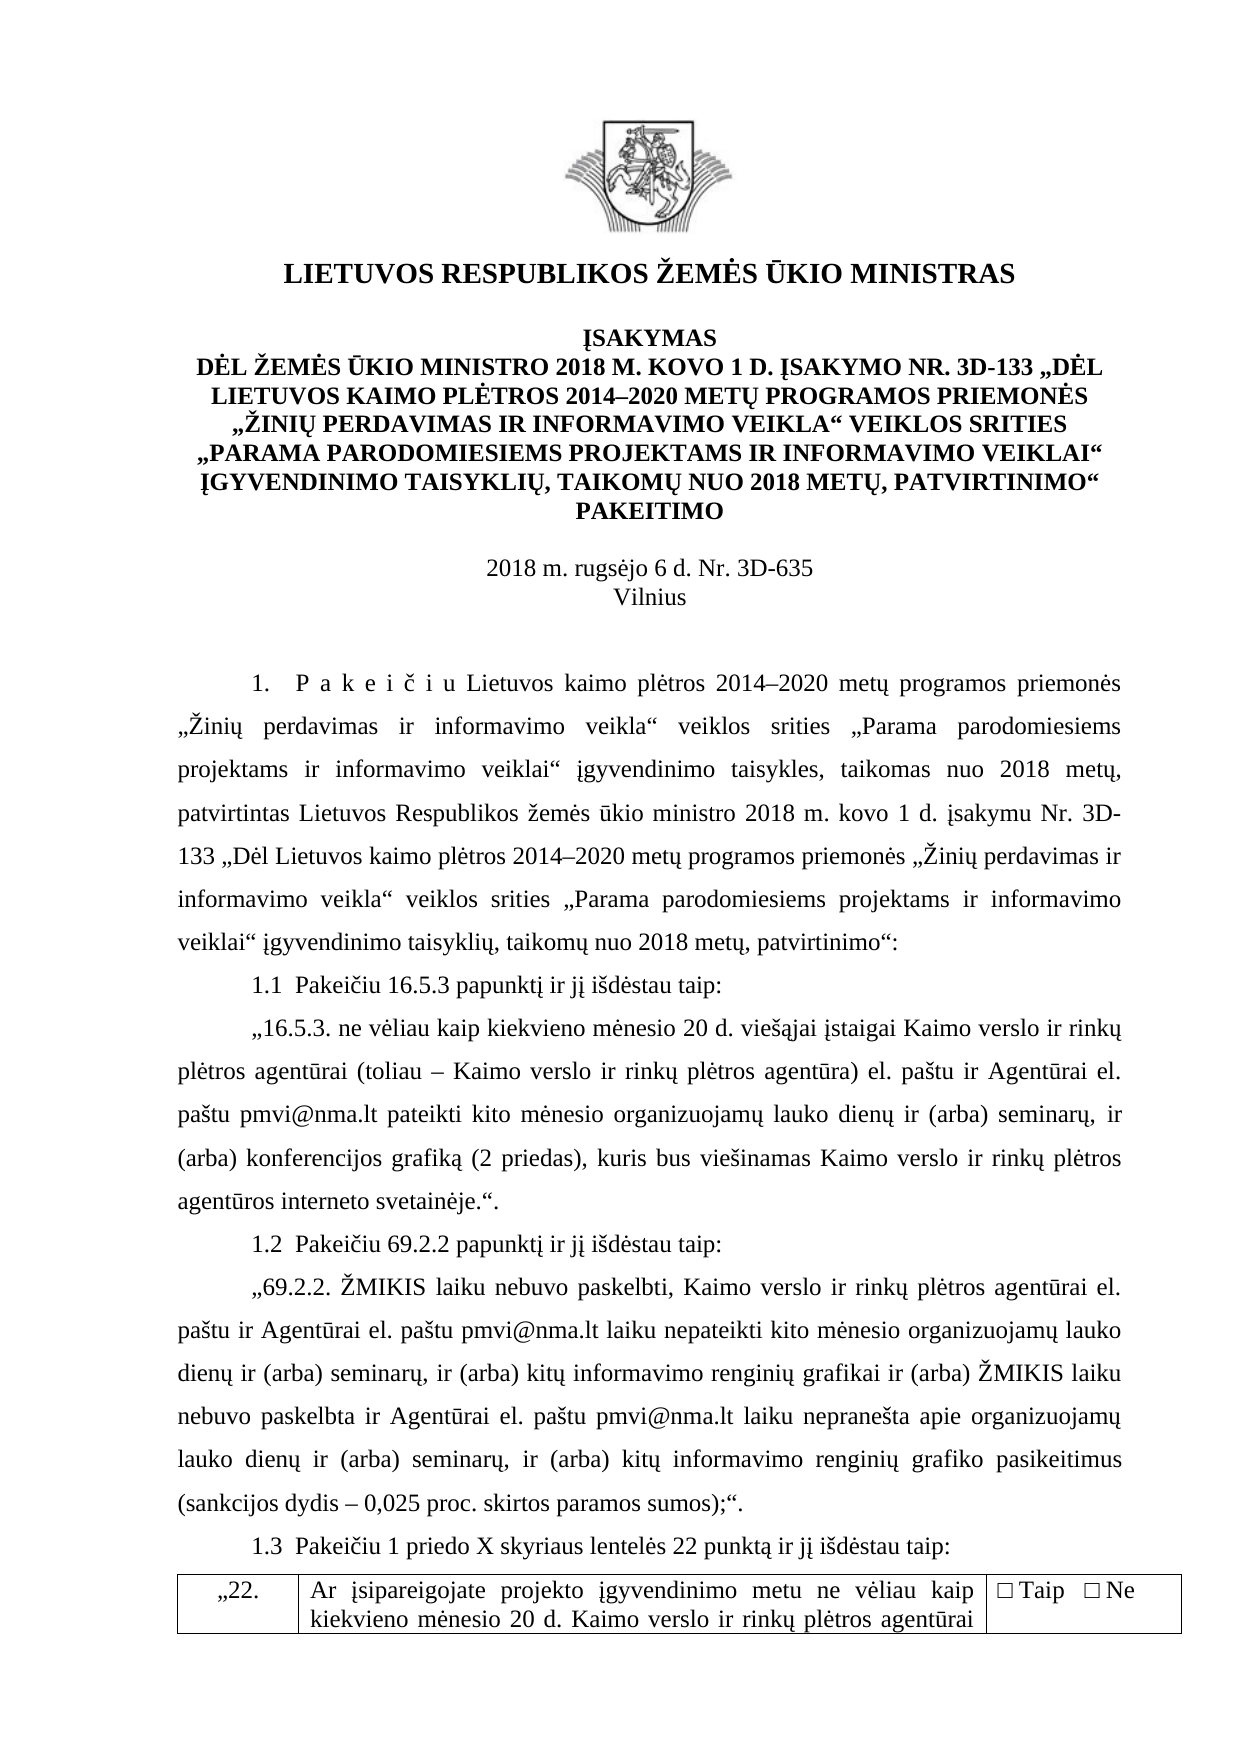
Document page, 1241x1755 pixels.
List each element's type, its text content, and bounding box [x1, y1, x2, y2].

table_header Ar įsipareigojate projekto įgyvendinimo metu ne vėliau kaip kiekvieno mėnesio 20 d. Kaimo verslo ir rinkų plėtros agentūrai [299, 1575, 986, 1632]
text DĖL ŽEMĖS ŪKIO MINISTRO 2018 M. KOVO 1 D. ĮSAKYMO NR. 3D-133 „DĖL lIETUVOS KAIMO PLĖTROS 2014–2020 METŲ PROGRAMOS PRIEMONĖS „ŽINIŲ PERDAVIMAS IR INFORMAVIMO VEIKLA“ VEIKLOS SRITIES „PARAMA PARODOMIESIEMS PROJEKTAMS IR INFORMAVIMO VEIKLAI“ ĮGYVENDINIMO TAISYKLIŲ, TAIKOMŲ NUO 2018 METŲ, PATVIRTINIMO“ PAKEITIMO [177, 352, 1122, 524]
text „69.2.2. ŽMIKIS laiku nebuvo paskelbti, Kaimo verslo ir rinkų plėtros agentūrai el. paštu ir Agentūrai el. paštu pmvi@nma.lt laiku nepateikti kito mėnesio organizuojamų lauko dienų ir (arba) seminarų, ir (arba) kitų informavimo renginių grafikai ir (arba) ŽMIKIS laiku nebuvo paskelbta ir Agentūrai el. paštu pmvi@nma.lt laiku nepranešta apie organizuojamų lauko dienų ir (arba) seminarų, ir (arba) kitų informavimo renginių grafiko pasikeitimus (sankcijos dydis – 0,025 proc. skirtos paramos sumos);“. [177, 1272, 1122, 1516]
text 1.3 Pakeičiu 1 priedo X skyriaus lentelės 22 punktą ir jį išdėstau taip: [251, 1531, 1122, 1559]
text 1.2 Pakeičiu 69.2.2 papunktį ir jį išdėstau taip: [251, 1229, 1122, 1258]
text ĮSAKYMAS [177, 323, 1122, 352]
text LIETUVOS RESPUBLIKOS ŽEMĖS ŪKIO MINISTRAS [177, 256, 1122, 290]
text „16.5.3. ne vėliau kaip kiekvieno mėnesio 20 d. viešąjai įstaigai Kaimo verslo ir rinkų plėtros agentūrai (toliau – Kaimo verslo ir rinkų plėtros agentūra) el. paštu ir Agentūrai el. paštu pmvi@nma.lt pateikti kito mėnesio organizuojamų lauko dienų ir (arba) seminarų, ir (arba) konferencijos grafiką (2 priedas), kuris bus viešinamas Kaimo verslo ir rinkų plėtros agentūros interneto svetainėje.“. [177, 1013, 1122, 1214]
text 1. P a k e i č i u Lietuvos kaimo plėtros 2014–2020 metų programos priemonės „Žinių perdavimas ir informavimo veikla“ veiklos srities „Parama parodomiesiems projektams ir informavimo veiklai“ įgyvendinimo taisykles, taikomas nuo 2018 metų, patvirtintas Lietuvos Respublikos žemės ūkio ministro 2018 m. kovo 1 d. įsakymu Nr. 3D-133 „Dėl Lietuvos kaimo plėtros 2014–2020 metų programos priemonės „Žinių perdavimas ir informavimo veikla“ veiklos srities „Parama parodomiesiems projektams ir informavimo veiklai“ įgyvendinimo taisyklių, taikomų nuo 2018 metų, patvirtinimo“: [177, 668, 1122, 956]
table_header □ Taip □ Ne [987, 1575, 1181, 1632]
text Vilnius [177, 582, 1122, 611]
text 1.1 Pakeičiu 16.5.3 papunktį ir jį išdėstau taip: [251, 970, 1122, 999]
table_header „22. [178, 1575, 298, 1632]
text 2018 m. rugsėjo 6 d. Nr. 3D-635 [177, 553, 1122, 582]
